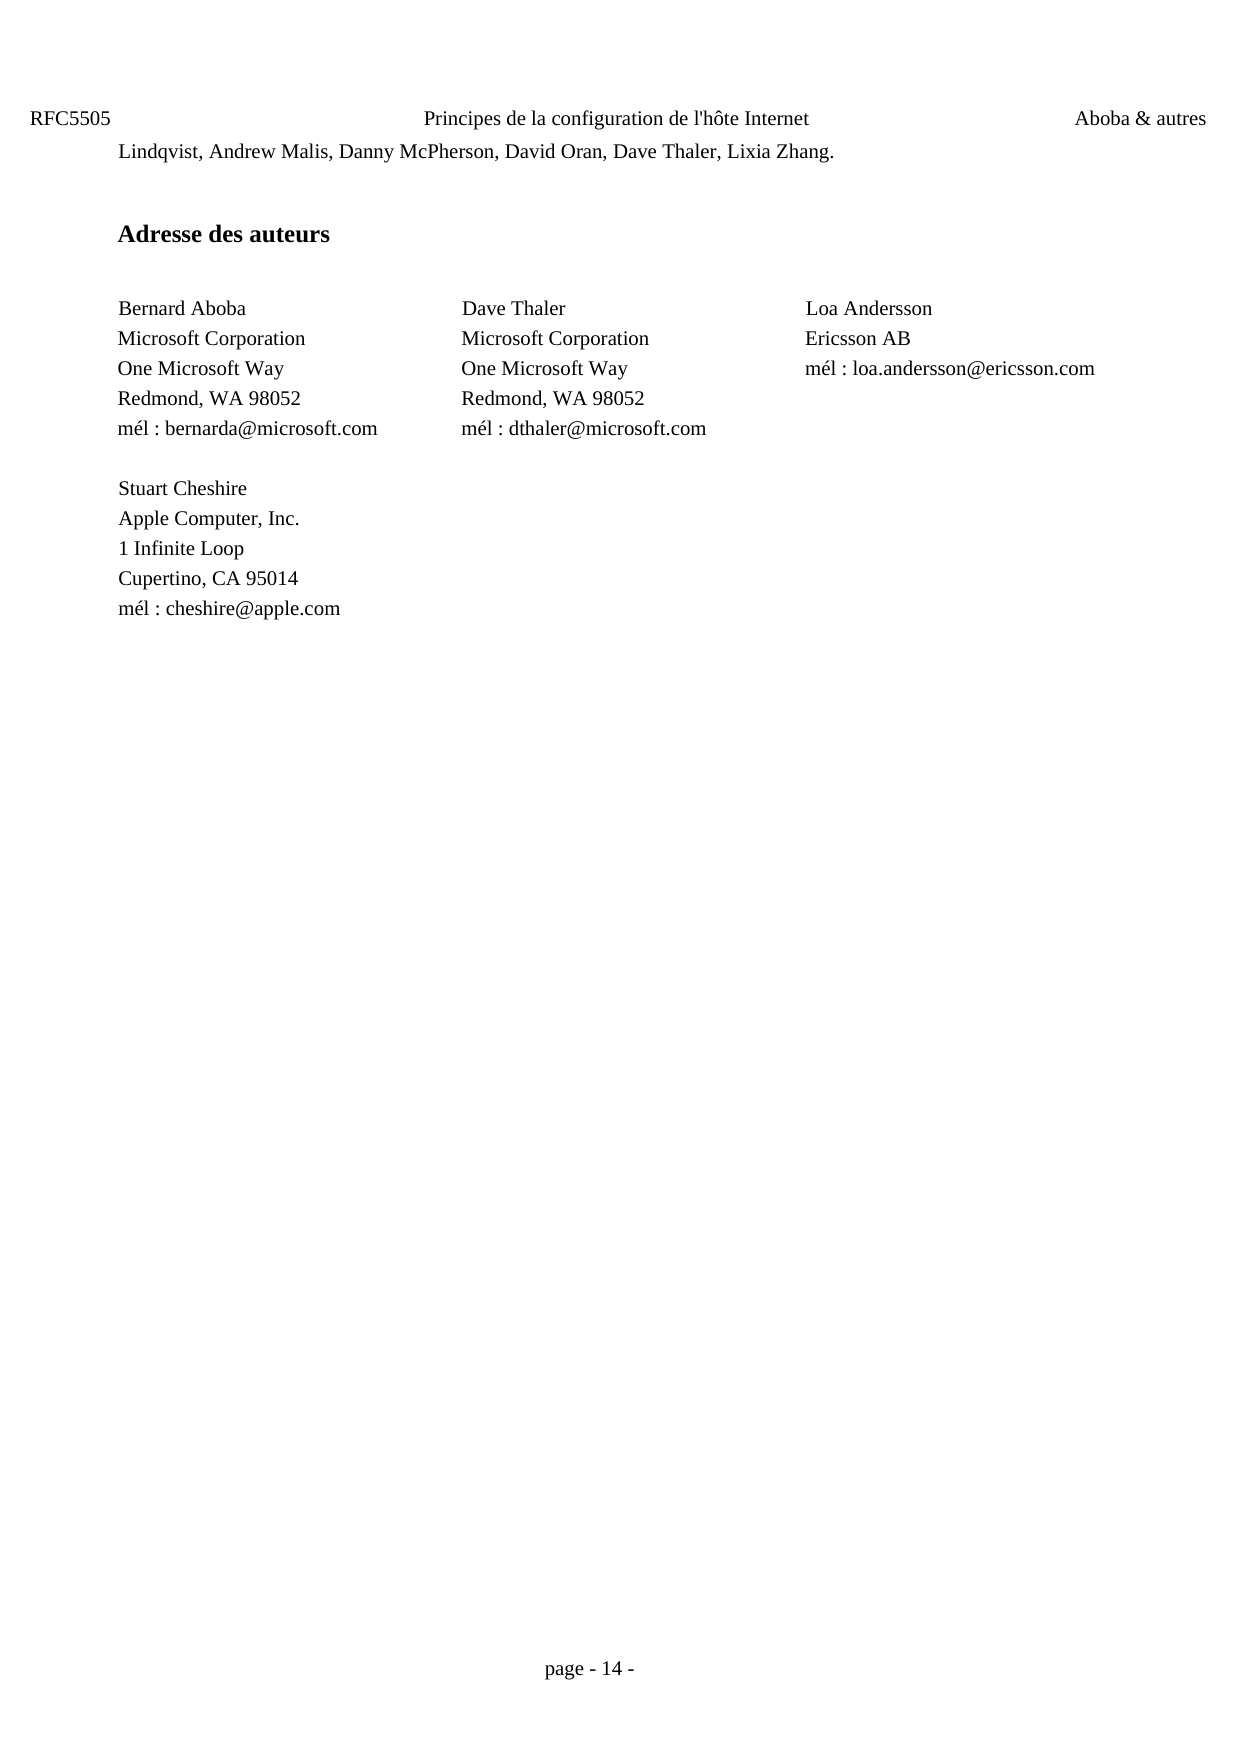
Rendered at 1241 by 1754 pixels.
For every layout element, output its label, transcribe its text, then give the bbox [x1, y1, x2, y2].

table_cell Redmond, WA 98052 [462, 380, 806, 410]
table_cell Redmond, WA 98052 [118, 380, 462, 410]
table_cell mél : bernarda@microsoft.com [118, 410, 462, 440]
table_cell mél : dthaler@microsoft.com [462, 410, 806, 440]
text Apple Computer, Inc. [118, 500, 1149, 530]
text Cupertino, CA 95014 [118, 560, 1149, 590]
table_cell Ericsson AB [806, 320, 1149, 350]
table_header Loa Andersson [806, 290, 1149, 320]
table_cell [806, 410, 1149, 440]
table_cell mél : loa.andersson@ericsson.com [806, 350, 1149, 380]
text 1 Infinite Loop [118, 530, 1149, 560]
table_cell Microsoft Corporation [118, 320, 462, 350]
table_header Bernard Aboba [118, 290, 462, 320]
table_header Dave Thaler [462, 290, 806, 320]
table_cell One Microsoft Way [118, 350, 462, 380]
text Lindqvist, Andrew Malis, Danny McPherson, David Oran, Dave Thaler, Lixia Zhang. [117, 133, 1149, 163]
table_cell [806, 380, 1149, 410]
text mél : cheshire@apple.com [118, 590, 1149, 620]
table_cell Microsoft Corporation [462, 320, 806, 350]
table_cell One Microsoft Way [462, 350, 806, 380]
text Stuart Cheshire [118, 470, 1149, 500]
subtitle Adresse des auteurs [117, 218, 1149, 248]
